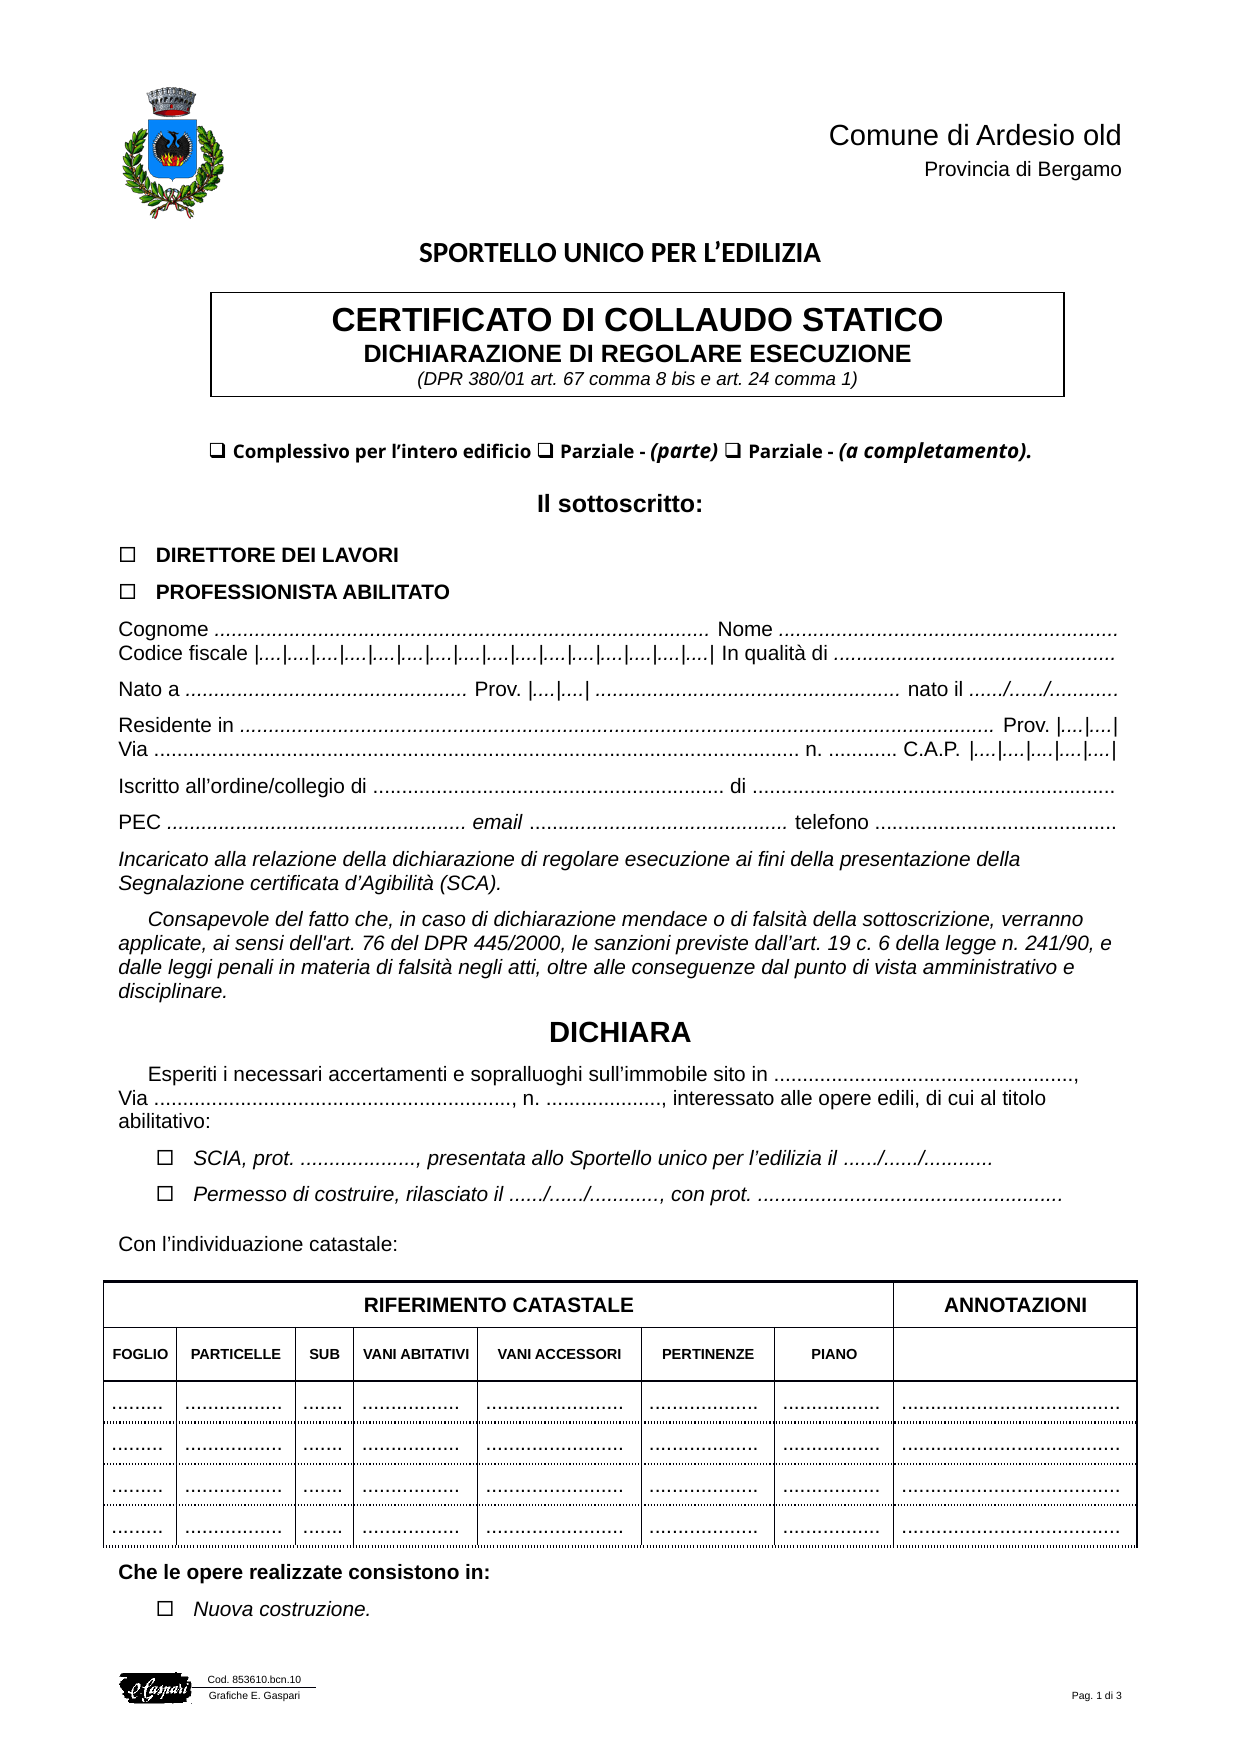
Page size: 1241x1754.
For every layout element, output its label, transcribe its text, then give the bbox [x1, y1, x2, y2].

table_cell ................. [775, 1382, 893, 1421]
table_cell ....... [296, 1421, 353, 1463]
list SCIA, prot. ...................., presentata allo Sportello unico per l’edilizia il ....../....../............ [156, 1146, 1122, 1170]
text Nato a ................................................. Prov. |....|....| ..................................................... nato il ....../....../............ [118, 677, 1122, 701]
text Provincia di Bergamo [224, 157, 1122, 181]
table_cell ................. [775, 1421, 893, 1463]
table_cell ................. [354, 1504, 477, 1545]
text Consapevole del fatto che, in caso di dichiarazione mendace o di falsità della sottoscrizione, verranno applicate, ai sensi dell'art. 76 del DPR 445/2000, le sanzioni previste dall’art. 19 c. 6 della legge n. 241/90, e dalle leggi penali in materia di falsità negli atti, oltre alle conseguenze dal punto di vista amministrativo e disciplinare. [118, 907, 1122, 1003]
table_cell ...................................... [894, 1463, 1136, 1504]
table_cell VANI ACCESSORI [478, 1328, 641, 1380]
table_cell ....... [296, 1504, 353, 1545]
table_cell ........................ [478, 1421, 641, 1463]
list Nuova costruzione. [156, 1596, 1122, 1621]
table_cell ................. [177, 1504, 295, 1545]
text Il sottoscritto: [118, 489, 1122, 518]
table_header RIFERIMENTO CATASTALE [104, 1283, 893, 1327]
table_cell PIANO [775, 1328, 893, 1380]
list Permesso di costruire, rilasciato il ....../....../............, con prot. ..................................................... [156, 1182, 1122, 1206]
table_cell ................. [354, 1382, 477, 1421]
table_cell ................... [642, 1504, 774, 1545]
table_cell ................. [177, 1421, 295, 1463]
table_cell ...................................... [894, 1421, 1136, 1463]
table_cell ......... [104, 1504, 176, 1545]
table_cell ................. [354, 1421, 477, 1463]
table_cell ................... [642, 1463, 774, 1504]
table_cell ................. [775, 1463, 893, 1504]
text Cognome ...................................................................................... Nome ........................................................... Codice fiscale |....|....|....|....|....|....|....|....|....|....|....|....|....|....|....|....| In qualità di ................................................. [118, 616, 1122, 664]
table_cell ......... [104, 1421, 176, 1463]
table_cell ........................ [478, 1504, 641, 1545]
subtitle SPORTELLO UNICO PER L’EDILIZIA [118, 234, 1122, 270]
text Con l’individuazione catastale: [118, 1231, 1122, 1255]
table_cell ................. [177, 1463, 295, 1504]
text DICHIARA [118, 1015, 1122, 1049]
table_cell VANI ABITATIVI [354, 1328, 477, 1380]
table_cell SUB [296, 1328, 353, 1380]
picture [122, 87, 224, 219]
table_cell ...................................... [894, 1504, 1136, 1545]
table_cell PARTICELLE [177, 1328, 295, 1380]
text Che le opere realizzate consistono in: [118, 1560, 1122, 1584]
table_cell ......... [104, 1382, 176, 1421]
text Esperiti i necessari accertamenti e sopralluoghi sull’immobile sito in ...................................................., Via .............................................................., n. ...................., interessato alle opere edili, di cui al titolo abilitativo: [118, 1061, 1122, 1133]
table_cell ....... [296, 1463, 353, 1504]
table_cell FOGLIO [104, 1328, 176, 1380]
table_cell ....... [296, 1382, 353, 1421]
table_cell ........................ [478, 1382, 641, 1421]
table_cell ................... [642, 1382, 774, 1421]
table_cell ................. [775, 1504, 893, 1545]
table_cell PERTINENZE [642, 1328, 774, 1380]
text PEC .................................................... email ............................................. telefono .......................................... [118, 810, 1122, 834]
text Residente in ................................................................................................................................... Prov. |....|....| Via ................................................................................................................ n. ............ C.A.P. |....|....|....|....|....| [118, 713, 1122, 761]
list PROFESSIONISTA ABILITATO [118, 580, 1122, 604]
table_cell ...................................... [894, 1382, 1136, 1421]
table_header ANNOTAZIONI [894, 1283, 1136, 1327]
table_cell ........................ [478, 1463, 641, 1504]
list DIRETTORE DEI LAVORI [118, 543, 1122, 567]
text Comune di Ardesio old [224, 118, 1122, 152]
table_cell [894, 1328, 1136, 1380]
table_cell ......... [104, 1463, 176, 1504]
text Incaricato alla relazione della dichiarazione di regolare esecuzione ai fini della presentazione della Segnalazione certificata d’Agibilità (SCA). [118, 847, 1122, 894]
text Iscritto all’ordine/collegio di ............................................................. di ............................................................... [118, 774, 1122, 798]
table_cell ................... [642, 1421, 774, 1463]
table_cell ................. [177, 1382, 295, 1421]
table_cell ................. [354, 1463, 477, 1504]
picture [118, 1672, 192, 1704]
text  Complessivo per l’intero edificio  Parziale - (parte)  Parziale - (a completamento). [118, 436, 1122, 464]
